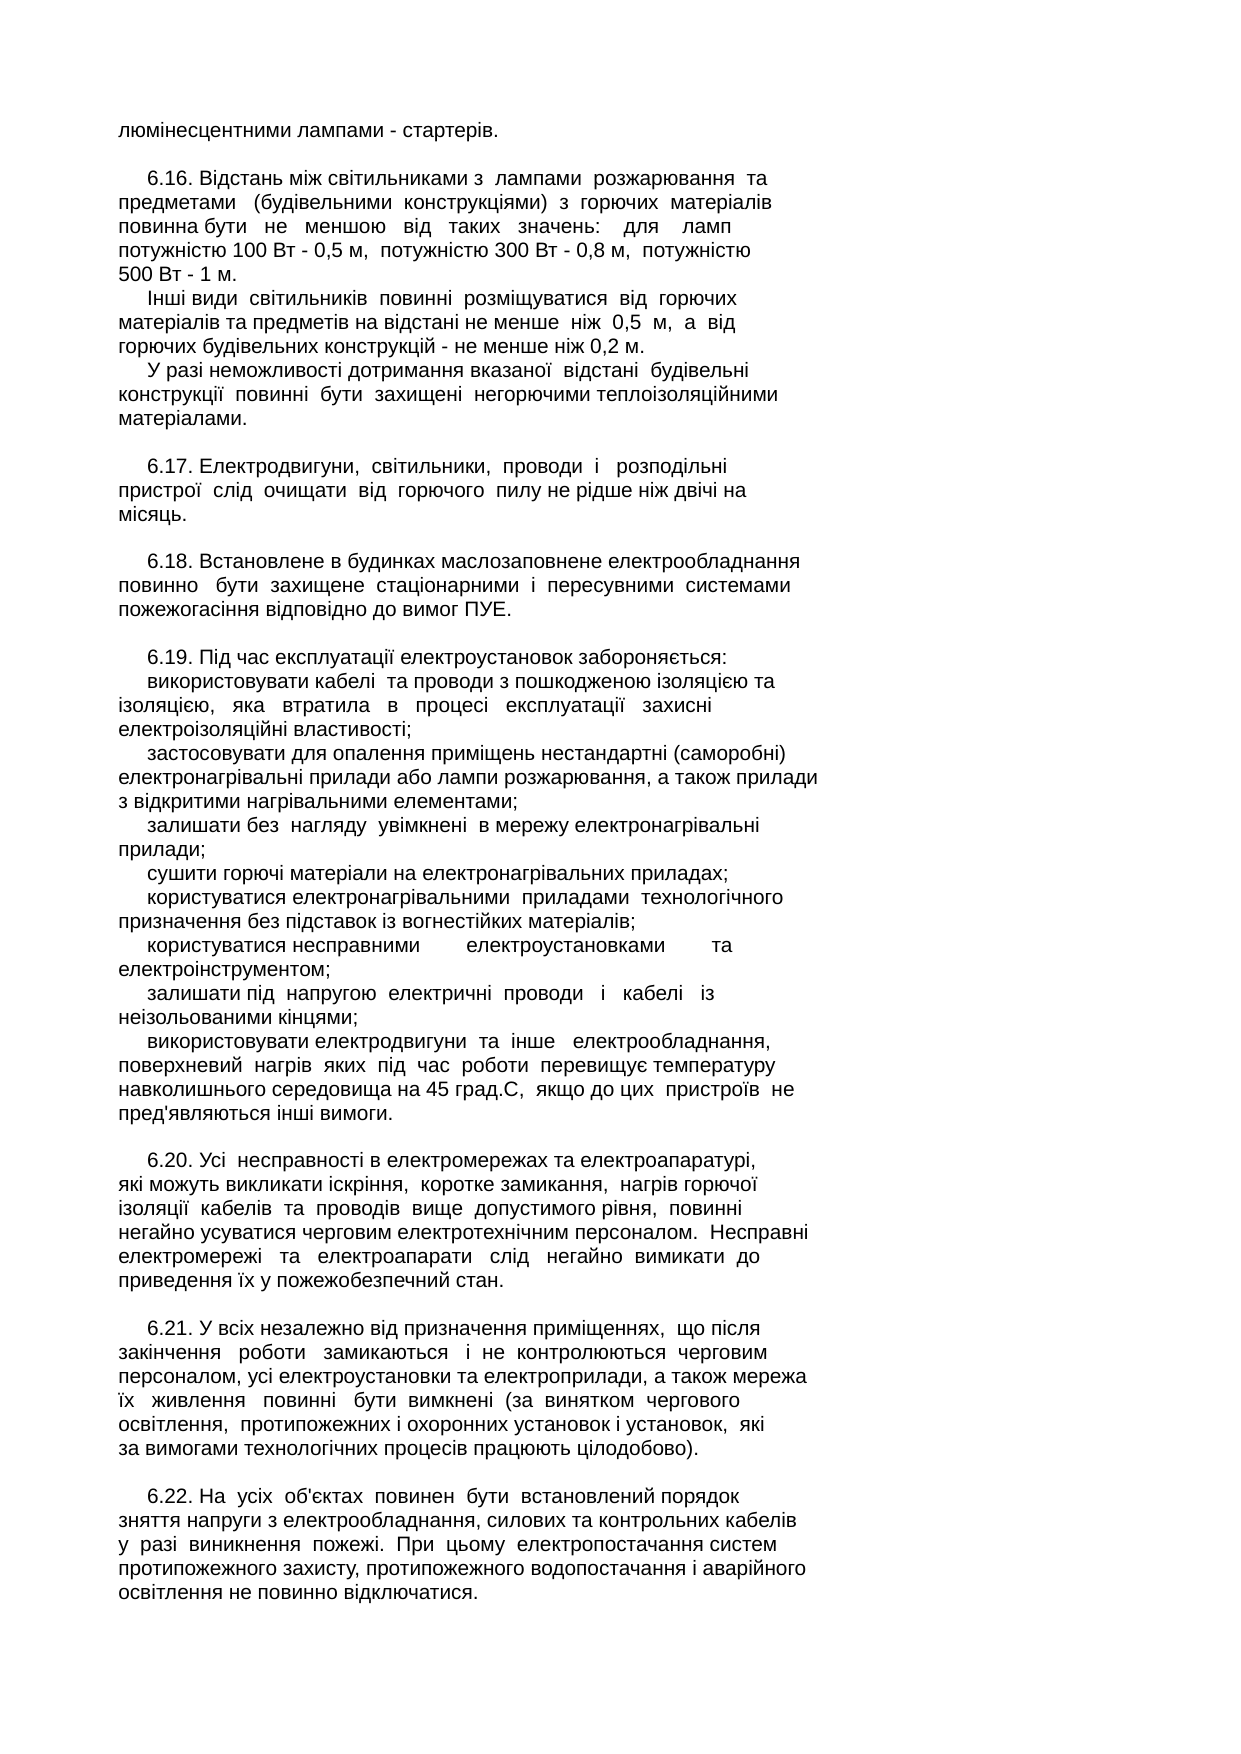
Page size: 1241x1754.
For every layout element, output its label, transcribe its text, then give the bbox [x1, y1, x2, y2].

text навколишнього середовища на 45 град.С, якщо до цих пристроїв не [118, 1076, 1122, 1100]
text 6.18. Встановлене в будинках маслозаповнене електрообладнання [118, 549, 1122, 573]
text персоналом, усі електроустановки та електроприлади, а також мережа [118, 1364, 1122, 1388]
text освітлення, протипожежних і охоронних установок і установок, які [118, 1412, 1122, 1436]
text люмінесцентними лампами - стартерів. [118, 118, 1122, 142]
text матеріалами. [118, 406, 1122, 429]
text 6.21. У всіх незалежно від призначення приміщеннях, що після [118, 1316, 1122, 1340]
text потужністю 100 Вт - 0,5 м, потужністю 300 Вт - 0,8 м, потужністю [118, 238, 1122, 262]
text закінчення роботи замикаються і не контролюються черговим [118, 1340, 1122, 1364]
text електронагрівальні прилади або лампи розжарювання, а також прилади [118, 765, 1122, 789]
text 6.16. Відстань між світильниками з лампами розжарювання та [118, 166, 1122, 190]
text повинна бути не меншою від таких значень: для ламп [118, 214, 1122, 238]
text предметами (будівельними конструкціями) з горючих матеріалів [118, 190, 1122, 214]
text прилади; [118, 837, 1122, 861]
text пристрої слід очищати від горючого пилу не рідше ніж двічі на [118, 477, 1122, 501]
text зняття напруги з електрообладнання, силових та контрольних кабелів [118, 1508, 1122, 1532]
text конструкції повинні бути захищені негорючими теплоізоляційними [118, 382, 1122, 406]
text які можуть викликати іскріння, коротке замикання, нагрів горючої [118, 1172, 1122, 1196]
text 500 Вт - 1 м. [118, 262, 1122, 286]
text приведення їх у пожежобезпечний стан. [118, 1268, 1122, 1292]
text застосовувати для опалення приміщень нестандартні (саморобні) [118, 741, 1122, 765]
text користуватися електронагрівальними приладами технологічного [118, 885, 1122, 909]
text 6.22. На усіх об'єктах повинен бути встановлений порядок [118, 1484, 1122, 1508]
text 6.17. Електродвигуни, світильники, проводи і розподільні [118, 453, 1122, 477]
text ізоляції кабелів та проводів вище допустимого рівня, повинні [118, 1196, 1122, 1220]
text Інші види світильників повинні розміщуватися від горючих [118, 286, 1122, 310]
text 6.19. Під час експлуатації електроустановок забороняється: [118, 645, 1122, 669]
text поверхневий нагрів яких під час роботи перевищує температуру [118, 1052, 1122, 1076]
text залишати під напругою електричні проводи і кабелі із [118, 981, 1122, 1004]
text електроізоляційні властивості; [118, 717, 1122, 741]
text пред'являються інші вимоги. [118, 1100, 1122, 1124]
text місяць. [118, 501, 1122, 525]
text електроінструментом; [118, 957, 1122, 981]
text з відкритими нагрівальними елементами; [118, 789, 1122, 813]
text користуватися несправними електроустановками та [118, 933, 1122, 957]
text використовувати електродвигуни та інше електрообладнання, [118, 1028, 1122, 1052]
text залишати без нагляду увімкнені в мережу електронагрівальні [118, 813, 1122, 837]
text їх живлення повинні бути вимкнені (за винятком чергового [118, 1388, 1122, 1412]
text матеріалів та предметів на відстані не менше ніж 0,5 м, а від [118, 310, 1122, 334]
text 6.20. Усі несправності в електромережах та електроапаратурі, [118, 1148, 1122, 1172]
text повинно бути захищене стаціонарними і пересувними системами [118, 573, 1122, 597]
text у разі виникнення пожежі. При цьому електропостачання систем [118, 1532, 1122, 1556]
text неізольованими кінцями; [118, 1004, 1122, 1028]
text призначення без підставок із вогнестійких матеріалів; [118, 909, 1122, 933]
text горючих будівельних конструкцій - не менше ніж 0,2 м. [118, 334, 1122, 358]
text освітлення не повинно відключатися. [118, 1579, 1122, 1603]
text протипожежного захисту, протипожежного водопостачання і аварійного [118, 1556, 1122, 1579]
text використовувати кабелі та проводи з пошкодженою ізоляцією та [118, 669, 1122, 693]
text пожежогасіння відповідно до вимог ПУЕ. [118, 597, 1122, 621]
text негайно усуватися черговим електротехнічним персоналом. Несправні [118, 1220, 1122, 1244]
text електромережі та електроапарати слід негайно вимикати до [118, 1244, 1122, 1268]
text сушити горючі матеріали на електронагрівальних приладах; [118, 861, 1122, 885]
text за вимогами технологічних процесів працюють цілодобово). [118, 1436, 1122, 1460]
text ізоляцією, яка втратила в процесі експлуатації захисні [118, 693, 1122, 717]
text У разі неможливості дотримання вказаної відстані будівельні [118, 358, 1122, 382]
